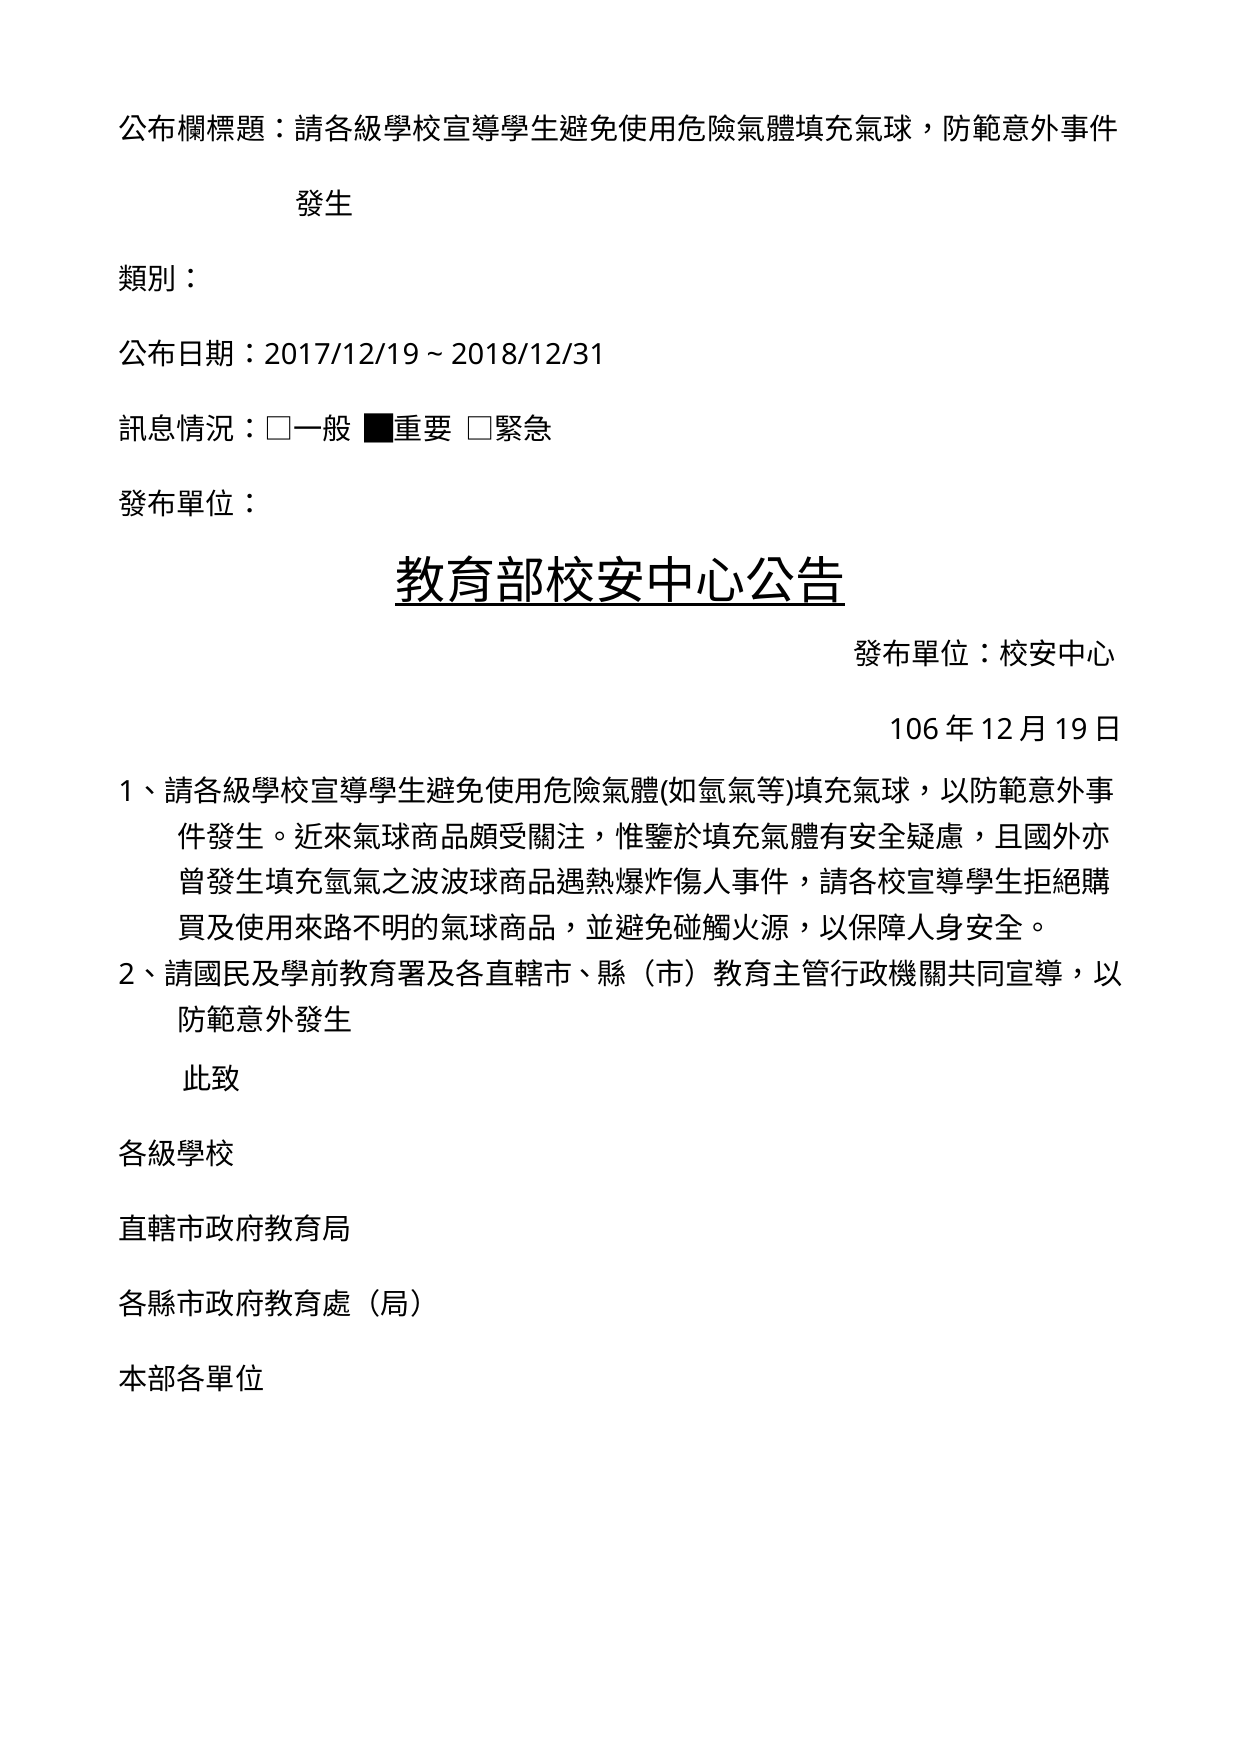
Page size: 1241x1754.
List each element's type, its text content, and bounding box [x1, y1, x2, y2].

text 發布單位： [118, 464, 1122, 539]
text 本部各單位 [118, 1339, 1122, 1414]
text 此致 [118, 1039, 1122, 1114]
text 各級學校 [118, 1114, 1122, 1189]
text 公布欄標題：請各級學校宣導學生避免使用危險氣體填充氣球，防範意外事件發生 [118, 89, 1122, 239]
text 各縣市政府教育處（局） [118, 1264, 1122, 1339]
text 發布單位：校安中心 [118, 614, 1122, 689]
text 類別： [118, 239, 1122, 314]
text 教育部校安中心公告 [118, 539, 1122, 614]
text 直轄市政府教育局 [118, 1189, 1122, 1264]
list 請各級學校宣導學生避免使用危險氣體(如氫氣等)填充氣球，以防範意外事件發生。近來氣球商品頗受關注，惟鑒於填充氣體有安全疑慮，且國外亦曾發生填充氫氣之波波球商品遇熱爆炸傷人事件，請各校宣導學生拒絕購買及使用來路不明的氣球商品，並避免碰觸火源，以保障人身安全。 [118, 764, 1122, 948]
list 請國民及學前教育署及各直轄市、縣（市）教育主管行政機關共同宣導，以防範意外發生 [118, 948, 1122, 1039]
text 訊息情況：□一般 █重要 □緊急 [118, 389, 1122, 464]
text 公布日期：2017/12/19 ~ 2018/12/31 [118, 314, 1122, 389]
text 106年12月19日 [118, 689, 1122, 764]
